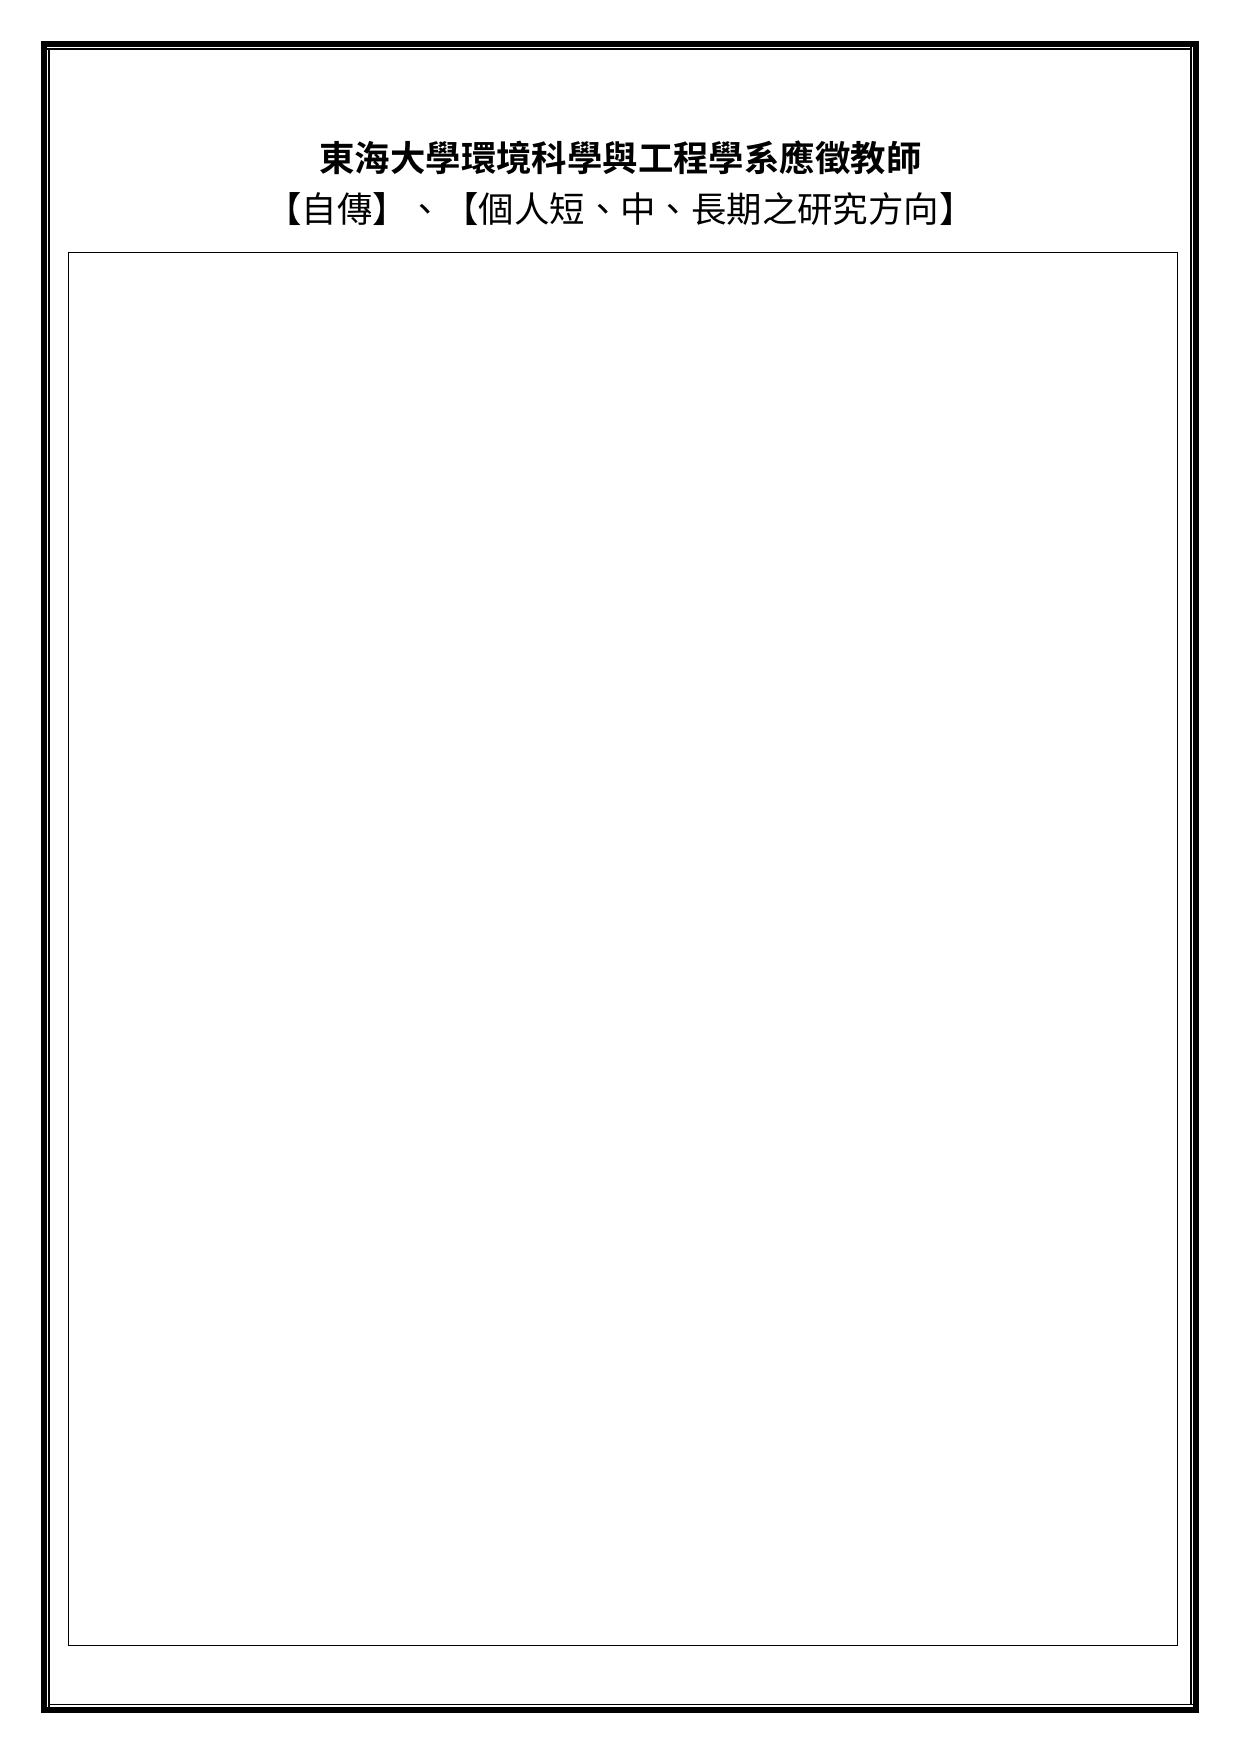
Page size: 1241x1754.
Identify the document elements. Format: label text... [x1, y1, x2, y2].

text 東海大學環境科學與工程學系應徵教師 [187, 130, 1053, 182]
table_header [69, 253, 1177, 1645]
text 【自傳】、【個人短、中、長期之研究方向】 [187, 182, 1053, 233]
